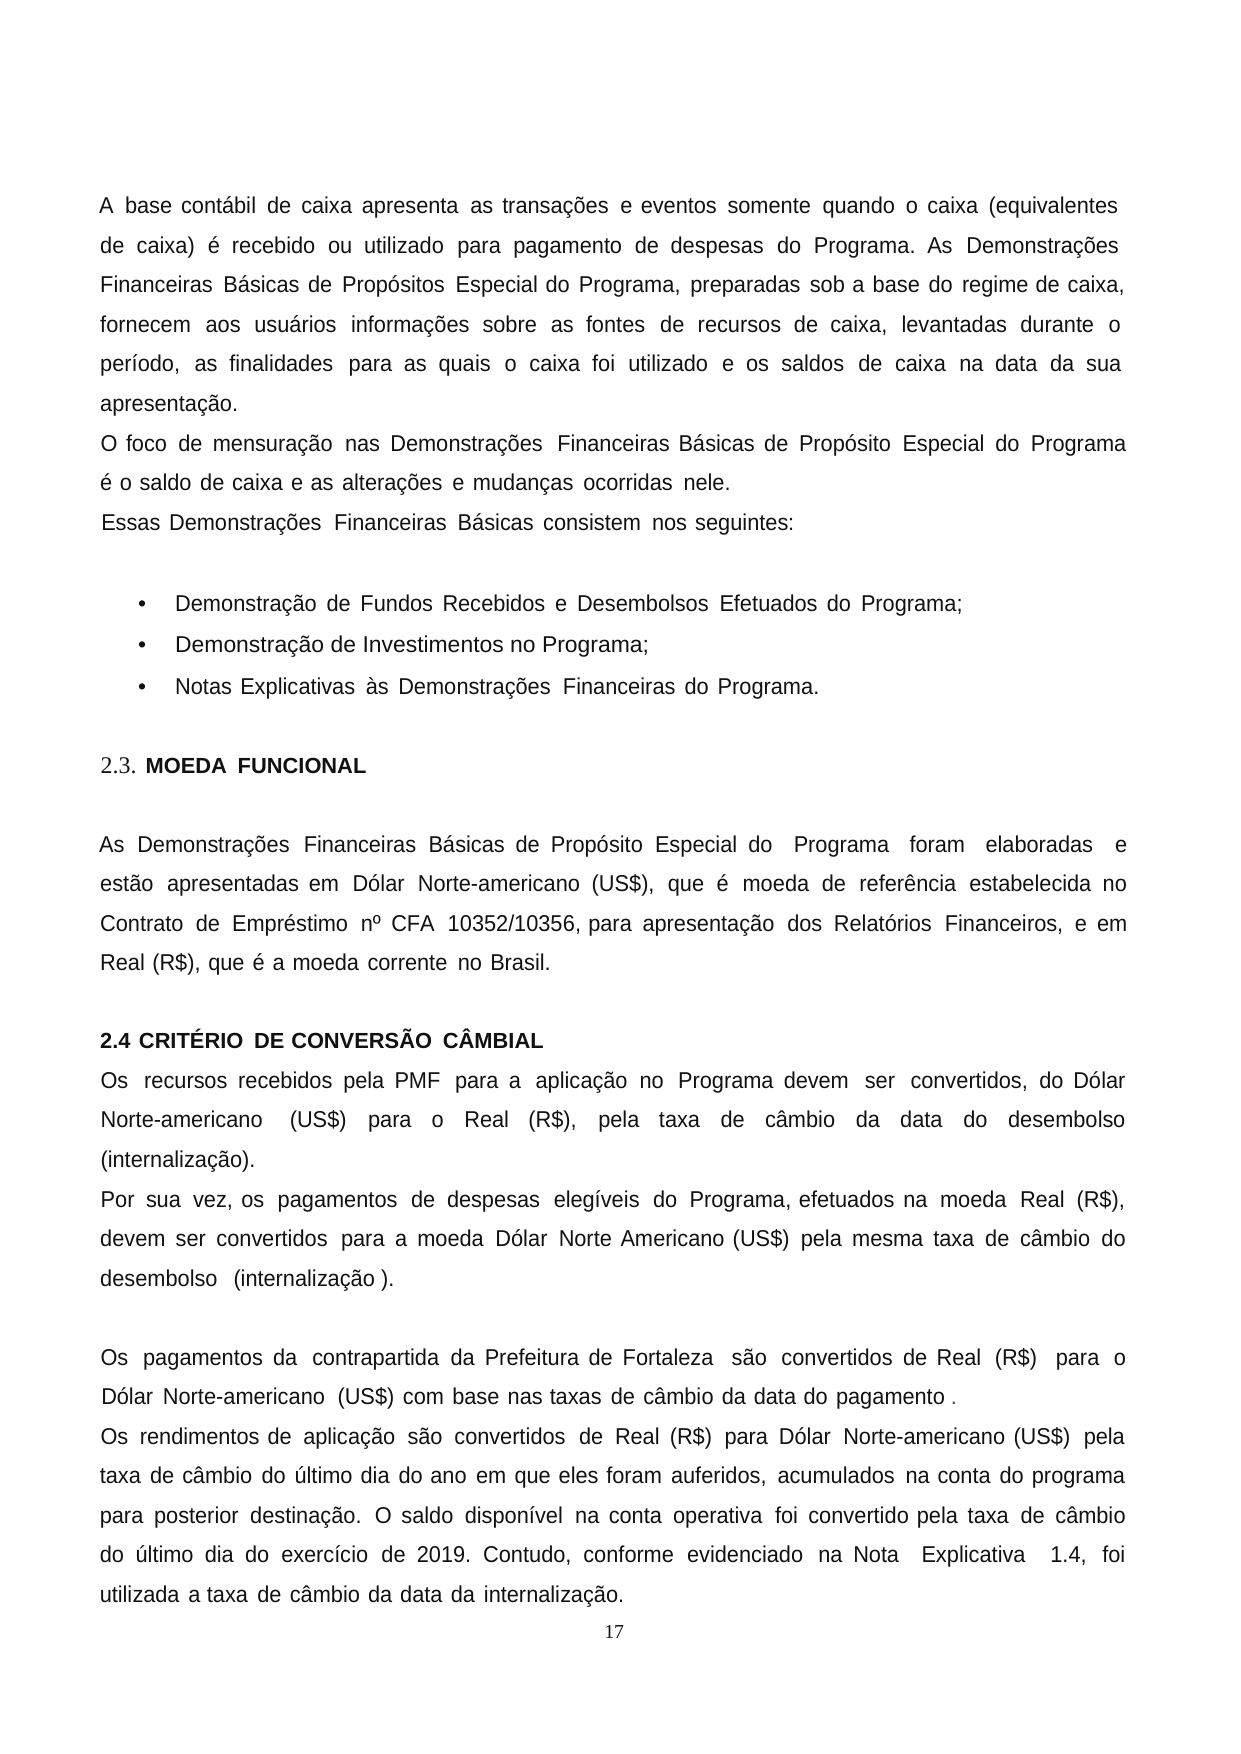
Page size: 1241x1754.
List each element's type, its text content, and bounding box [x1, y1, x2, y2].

text As Demonstrações Financeiras Básicas de Propósito Especial do Programa foram elaboradas e estão apresentadas em Dólar Norte-americano (US$), que é moeda de referência estabelecida no Contrato de Empréstimo nº CFA 10352/10356, para apresentação dos Relatórios Financeiros, e em Real (R$), que é a moeda corrente no Brasil. [99, 831, 1127, 975]
text Os rendimentos de aplicação são convertidos de Real (R$) para Dólar Norte-americano (US$) pela taxa de câmbio do último dia do ano em que eles foram auferidos, acumulados na conta do programa para posterior destinação. O saldo disponível na conta operativa foi convertido pela taxa de câmbio do último dia do exercício de 2019. Contudo, conforme evidenciado na Nota Explicativa 1.4, foi utilizada a taxa de câmbio da data da internalização. [99, 1423, 1126, 1607]
text A base contábil de caixa apresenta as transações e eventos somente quando o caixa (equivalentes de caixa) é recebido ou utilizado para pagamento de despesas do Programa. As Demonstrações Financeiras Básicas de Propósitos Especial do Programa, preparadas sob a base do regime de caixa, fornecem aos usuários informações sobre as fontes de recursos de caixa, levantadas durante o período, as finalidades para as quais o caixa foi utilizado e os saldos de caixa na data da sua apresentação. [99, 192, 1132, 416]
text 2.3. MOEDA FUNCIONAL [100, 751, 368, 778]
list Demonstração de Fundos Recebidos e Desembolsos Efetuados do Programa; [138, 590, 1144, 616]
text 17 [87, 1620, 1141, 1643]
text O foco de mensuração nas Demonstrações Financeiras Básicas de Propósito Especial do Programa é o saldo de caixa e as alterações e mudanças ocorridas nele. [100, 429, 1127, 496]
text Os pagamentos da contrapartida da Prefeitura de Fortaleza são convertidos de Real (R$) para o Dólar Norte-americano (US$) com base nas taxas de câmbio da data do pagamento . [100, 1344, 1126, 1409]
text Por sua vez, os pagamentos de despesas elegíveis do Programa, efetuados na moeda Real (R$), devem ser convertidos para a moeda Dólar Norte Americano (US$) pela mesma taxa de câmbio do desembolso (internalização ). [100, 1186, 1125, 1291]
text Os recursos recebidos pela PMF para a aplicação no Programa devem ser convertidos, do Dólar Norte-americano (US$) para o Real (R$), pela taxa de câmbio da data do desembolso (internalização). [100, 1067, 1126, 1172]
text 2.4 CRITÉRIO DE CONVERSÃO CÂMBIAL [100, 1028, 548, 1053]
text Essas Demonstrações Financeiras Básicas consistem nos seguintes: [101, 509, 801, 535]
list Notas Explicativas às Demonstrações Financeiras do Programa. [138, 673, 1144, 699]
list Demonstração de Investimentos no Programa; [138, 631, 1144, 657]
